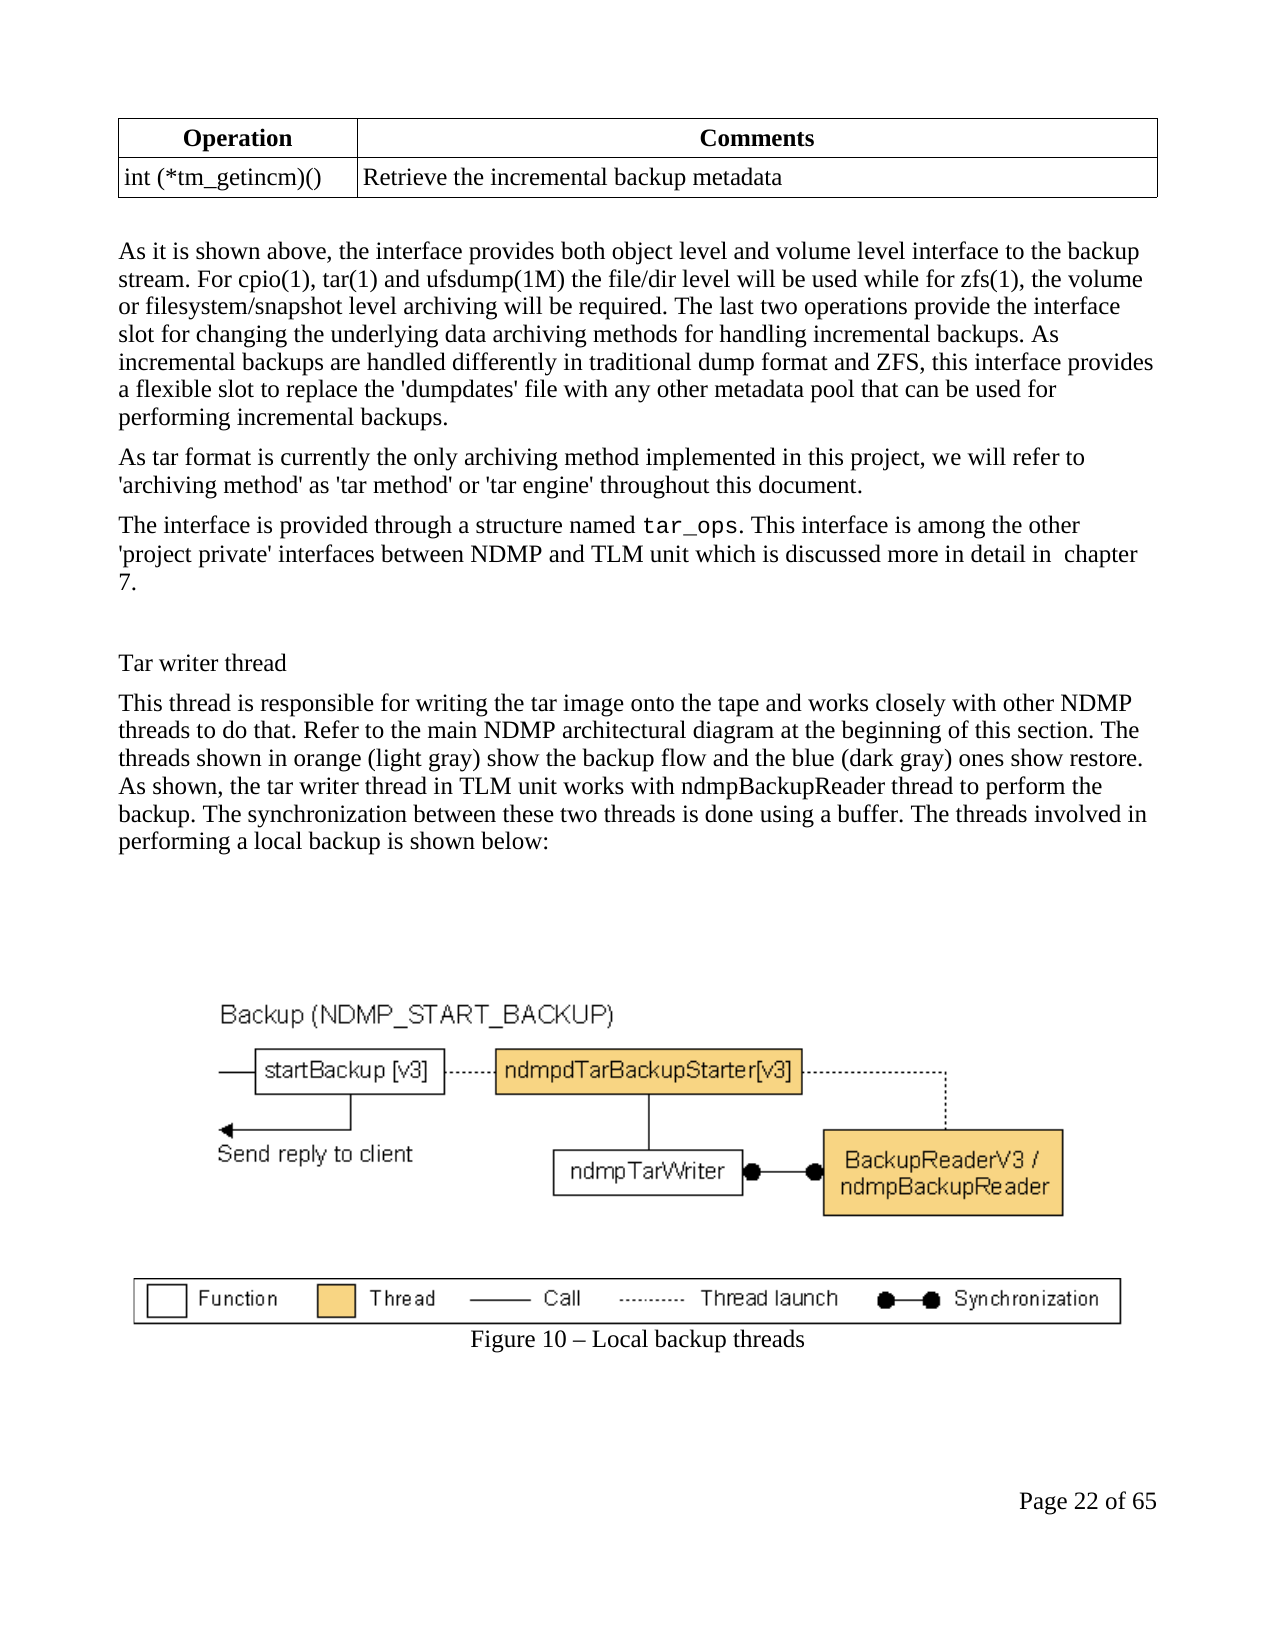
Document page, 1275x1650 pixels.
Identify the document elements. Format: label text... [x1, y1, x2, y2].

table_cell int (*tm_getincm)() [119, 158, 357, 197]
text As it is shown above, the interface provides both object level and volume level interface to the backup stream. For cpio(1), tar(1) and ufsdump(1M) the file/dir level will be used while for zfs(1), the volume or filesystem/snapshot level archiving will be required. The last two operations provide the interface slot for changing the underlying data archiving methods for handling incremental backups. As incremental backups are handled differently in traditional dump format and ZFS, this interface provides a flexible slot to replace the 'dumpdates' file with any other metadata pool that can be used for performing incremental backups. [118, 237, 1157, 431]
text This thread is responsible for writing the tar image onto the tape and works closely with other NDMP threads to do that. Refer to the main NDMP architectural diagram at the beginning of this section. The threads shown in orange (light gray) show the backup flow and the blue (dark gray) ones show restore. As shown, the tar writer thread in TLM unit works with ndmpBackupReader thread to perform the backup. The synchronization between these two threads is done using a buffer. The threads involved in performing a local backup is shown below: [118, 689, 1157, 855]
subtitle Tar writer thread [118, 649, 1157, 676]
text Figure 10 – Local backup threads [118, 1258, 1157, 1353]
table_cell Retrieve the incremental backup metadata [358, 158, 1157, 197]
table_header Operation [119, 119, 357, 157]
text The interface is provided through a structure named tar_ops. This interface is among the other 'project private' interfaces between NDMP and TLM unit which is discussed more in detail in chapter 7. [118, 511, 1157, 596]
picture [133, 1278, 1123, 1326]
table_header Comments [358, 119, 1157, 157]
picture [205, 1002, 1070, 1218]
text As tar format is currently the only archiving method implemented in this project, we will refer to 'archiving method' as 'tar method' or 'tar engine' throughout this document. [118, 443, 1157, 499]
